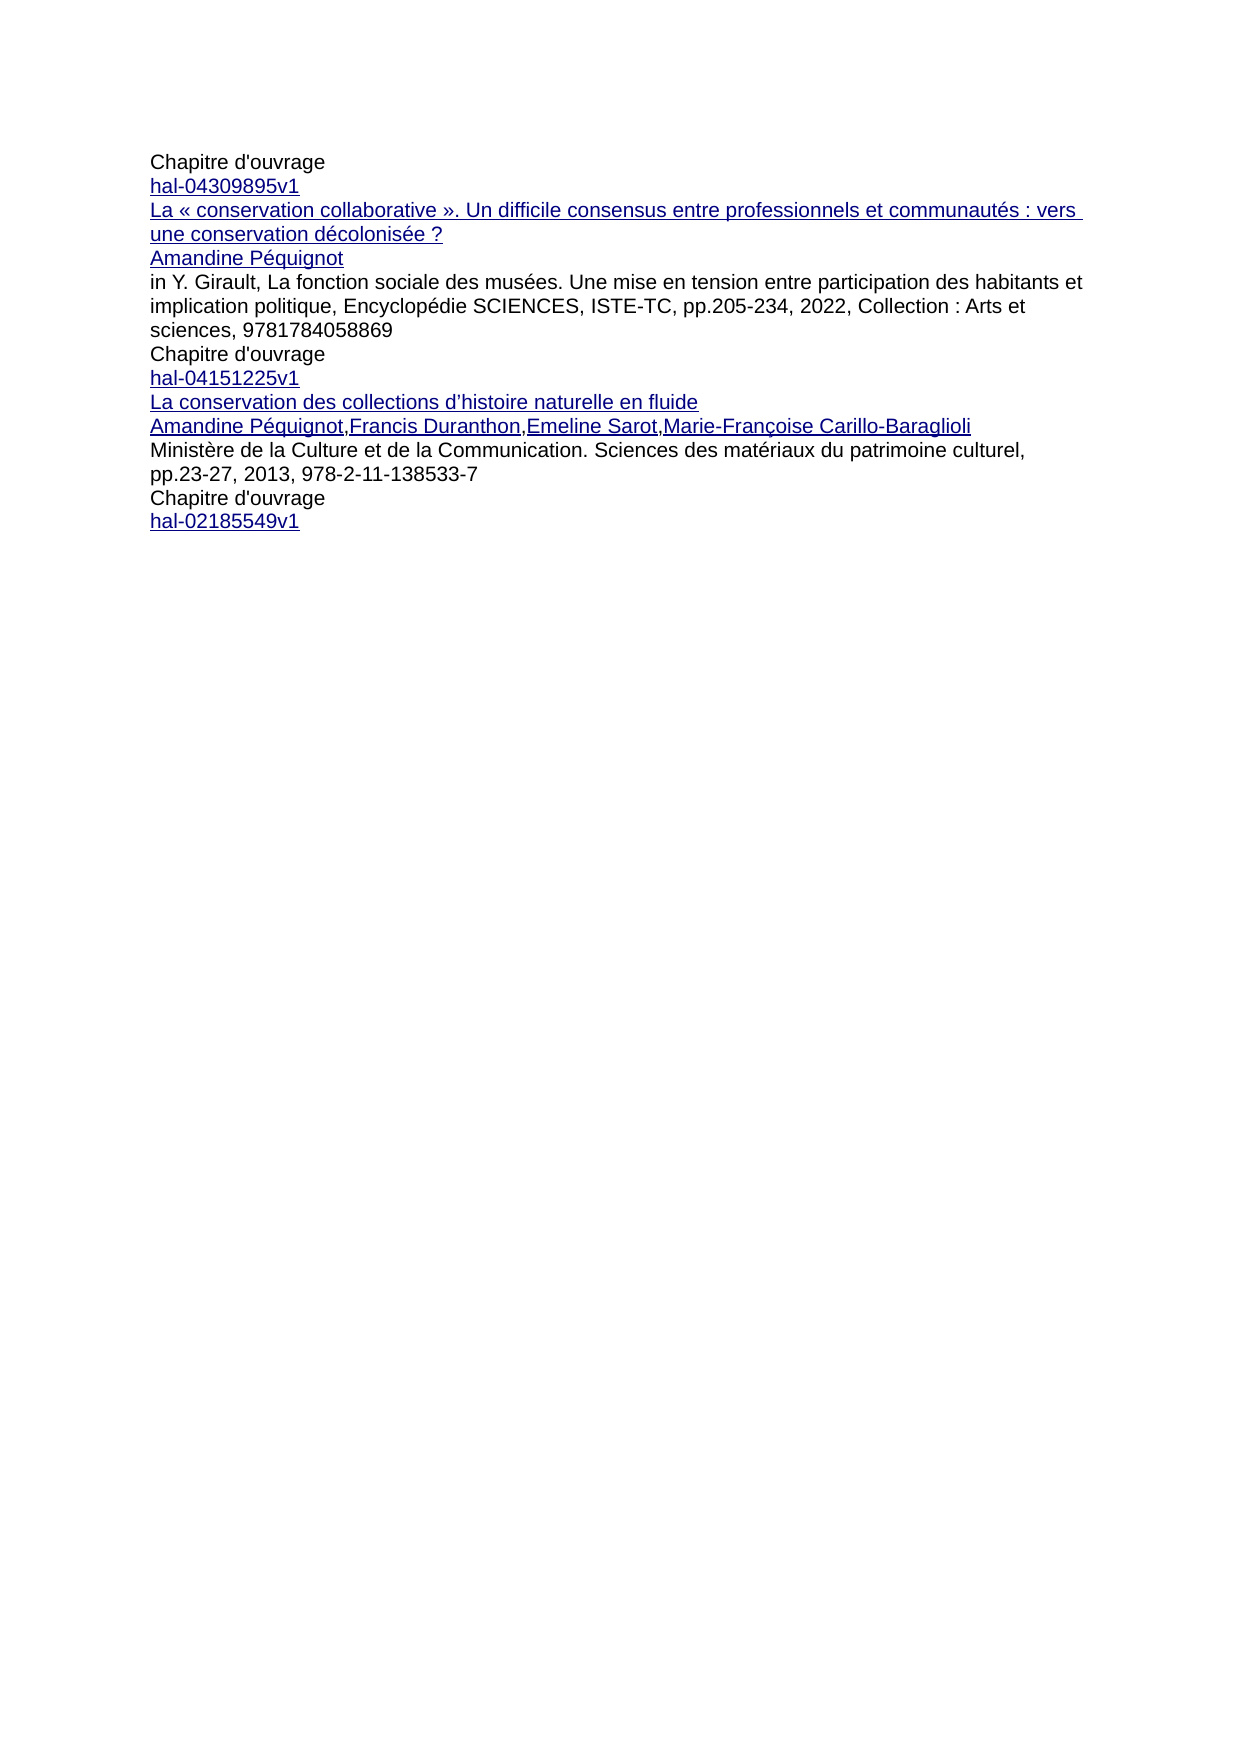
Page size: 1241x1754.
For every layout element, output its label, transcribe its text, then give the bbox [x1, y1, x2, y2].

table_cell La conservation des collections d’histoire naturelle en fluide Amandine Péquignot,Francis Duranthon,Emeline Sarot,Marie-Françoise Carillo-Baraglioli Ministère de la Culture et de la Communication. Sciences des matériaux du patrimoine culturel, pp.23-27, 2013, 978-2-11-138533-7 Chapitre d'ouvrage hal-02185549v1 [150, 390, 1090, 533]
table_cell La « conservation collaborative ». Un difficile consensus entre professionnels et communautés : vers une conservation décolonisée ? Amandine Péquignot in Y. Girault, La fonction sociale des musées. Une mise en tension entre participation des habitants et implication politique, Encyclopédie SCIENCES, ISTE-TC, pp.205-234, 2022, Collection : Arts et sciences, 9781784058869 Chapitre d'ouvrage hal-04151225v1 [150, 198, 1090, 389]
table_header Chapitre d'ouvrage hal-04309895v1 [150, 150, 1090, 198]
